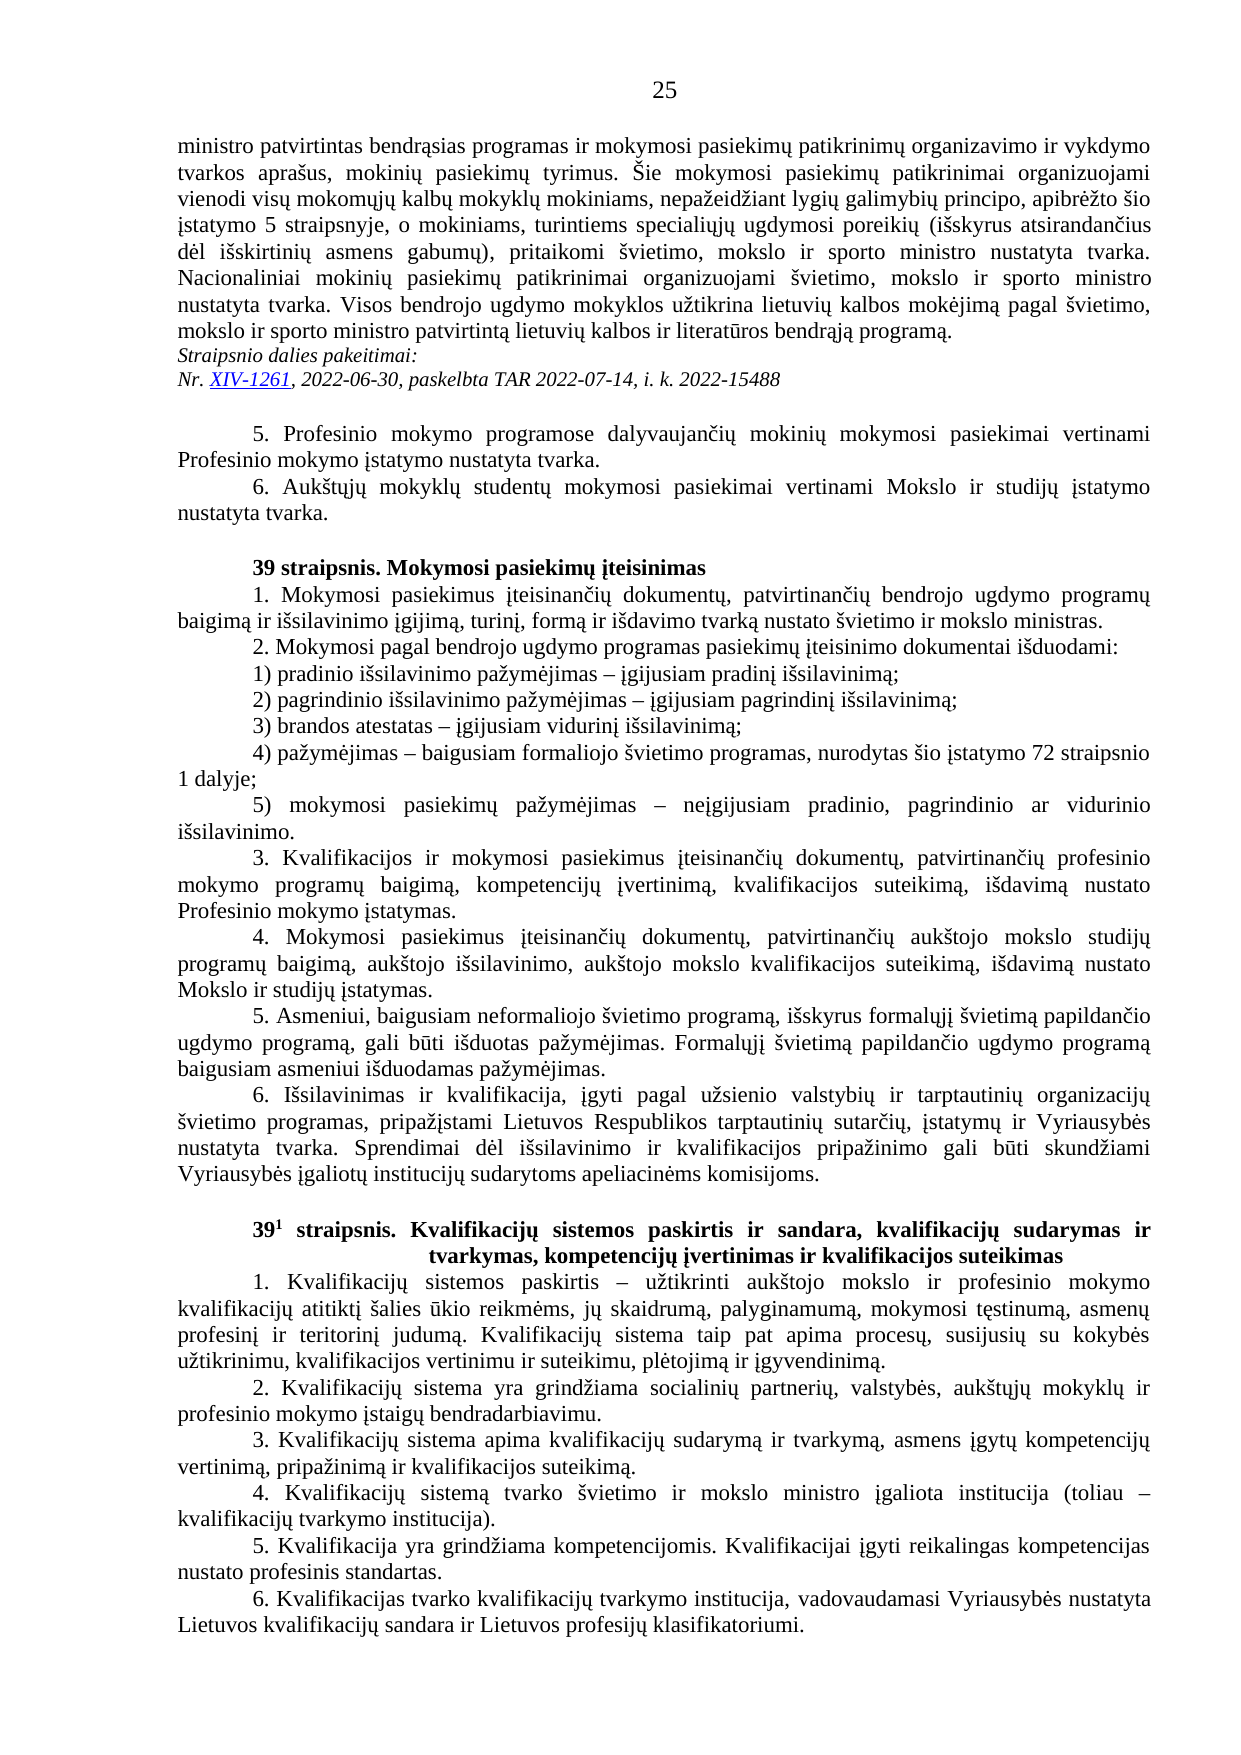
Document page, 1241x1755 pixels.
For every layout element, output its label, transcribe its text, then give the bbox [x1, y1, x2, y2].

text 5. Kvalifikacija yra grindžiama kompetencijomis. Kvalifikacijai įgyti reikalingas kompetencijas nustato profesinis standartas. [177, 1532, 1152, 1584]
text 39 straipsnis. Mokymosi pasiekimų įteisinimas [177, 554, 1152, 581]
text 5. Asmeniui, baigusiam neformaliojo švietimo programą, išskyrus formalųjį švietimą papildančio ugdymo programą, gali būti išduotas pažymėjimas. Formalųjį švietimą papildančio ugdymo programą baigusiam asmeniui išduodamas pažymėjimas. [177, 1002, 1152, 1081]
text 391 straipsnis. Kvalifikacijų sistemos paskirtis ir sandara, kvalifikacijų sudarymas ir tvarkymas, kompetencijų įvertinimas ir kvalifikacijos suteikimas [252, 1216, 1152, 1268]
text 1. Kvalifikacijų sistemos paskirtis – užtikrinti aukštojo mokslo ir profesinio mokymo kvalifikacijų atitiktį šalies ūkio reikmėms, jų skaidrumą, palyginamumą, mokymosi tęstinumą, asmenų profesinį ir teritorinį judumą. Kvalifikacijų sistema taip pat apima procesų, susijusių su kokybės užtikrinimu, kvalifikacijos vertinimu ir suteikimu, plėtojimą ir įgyvendinimą. [177, 1268, 1152, 1374]
text 3. Kvalifikacijos ir mokymosi pasiekimus įteisinančių dokumentų, patvirtinančių profesinio mokymo programų baigimą, kompetencijų įvertinimą, kvalifikacijos suteikimą, išdavimą nustato Profesinio mokymo įstatymas. [177, 844, 1152, 923]
text 2) pagrindinio išsilavinimo pažymėjimas – įgijusiam pagrindinį išsilavinimą; [177, 686, 1152, 712]
text ministro patvirtintas bendrąsias programas ir mokymosi pasiekimų patikrinimų organizavimo ir vykdymo tvarkos aprašus, mokinių pasiekimų tyrimus. Šie mokymosi pasiekimų patikrinimai organizuojami vienodi visų mokomųjų kalbų mokyklų mokiniams, nepažeidžiant lygių galimybių principo, apibrėžto šio įstatymo 5 straipsnyje, o mokiniams, turintiems specialiųjų ugdymosi poreikių (išskyrus atsirandančius dėl išskirtinių asmens gabumų), pritaikomi švietimo, mokslo ir sporto ministro nustatyta tvarka. Nacionaliniai mokinių pasiekimų patikrinimai organizuojami švietimo, mokslo ir sporto ministro nustatyta tvarka. Visos bendrojo ugdymo mokyklos užtikrina lietuvių kalbos mokėjimą pagal švietimo, mokslo ir sporto ministro patvirtintą lietuvių kalbos ir literatūros bendrąją programą. [177, 132, 1152, 343]
text 2. Kvalifikacijų sistema yra grindžiama socialinių partnerių, valstybės, aukštųjų mokyklų ir profesinio mokymo įstaigų bendradarbiavimu. [177, 1374, 1152, 1426]
text 3) brandos atestatas – įgijusiam vidurinį išsilavinimą; [177, 712, 1152, 739]
text Straipsnio dalies pakeitimai: [177, 343, 1152, 367]
text 4) pažymėjimas – baigusiam formaliojo švietimo programas, nurodytas šio įstatymo 72 straipsnio 1 dalyje; [177, 739, 1152, 792]
text 2. Mokymosi pagal bendrojo ugdymo programas pasiekimų įteisinimo dokumentai išduodami: [177, 633, 1152, 660]
text 4. Kvalifikacijų sistemą tvarko švietimo ir mokslo ministro įgaliota institucija (toliau – kvalifikacijų tvarkymo institucija). [177, 1479, 1152, 1532]
text 1) pradinio išsilavinimo pažymėjimas – įgijusiam pradinį išsilavinimą; [177, 660, 1152, 686]
text 3. Kvalifikacijų sistema apima kvalifikacijų sudarymą ir tvarkymą, asmens įgytų kompetencijų vertinimą, pripažinimą ir kvalifikacijos suteikimą. [177, 1426, 1152, 1479]
text 6. Kvalifikacijas tvarko kvalifikacijų tvarkymo institucija, vadovaudamasi Vyriausybės nustatyta Lietuvos kvalifikacijų sandara ir Lietuvos profesijų klasifikatoriumi. [177, 1584, 1152, 1637]
text 6. Išsilavinimas ir kvalifikacija, įgyti pagal užsienio valstybių ir tarptautinių organizacijų švietimo programas, pripažįstami Lietuvos Respublikos tarptautinių sutarčių, įstatymų ir Vyriausybės nustatyta tvarka. Sprendimai dėl išsilavinimo ir kvalifikacijos pripažinimo gali būti skundžiami Vyriausybės įgaliotų institucijų sudarytoms apeliacinėms komisijoms. [177, 1081, 1152, 1187]
text 5. Profesinio mokymo programose dalyvaujančių mokinių mokymosi pasiekimai vertinami Profesinio mokymo įstatymo nustatyta tvarka. [177, 420, 1152, 473]
text 5) mokymosi pasiekimų pažymėjimas – neįgijusiam pradinio, pagrindinio ar vidurinio išsilavinimo. [177, 792, 1152, 844]
text Nr. XIV-1261, 2022-06-30, paskelbta TAR 2022-07-14, i. k. 2022-15488 [177, 367, 1152, 391]
text 4. Mokymosi pasiekimus įteisinančių dokumentų, patvirtinančių aukštojo mokslo studijų programų baigimą, aukštojo išsilavinimo, aukštojo mokslo kvalifikacijos suteikimą, išdavimą nustato Mokslo ir studijų įstatymas. [177, 923, 1152, 1002]
text 6. Aukštųjų mokyklų studentų mokymosi pasiekimai vertinami Mokslo ir studijų įstatymo nustatyta tvarka. [177, 473, 1152, 526]
text 1. Mokymosi pasiekimus įteisinančių dokumentų, patvirtinančių bendrojo ugdymo programų baigimą ir išsilavinimo įgijimą, turinį, formą ir išdavimo tvarką nustato švietimo ir mokslo ministras. [177, 581, 1152, 633]
